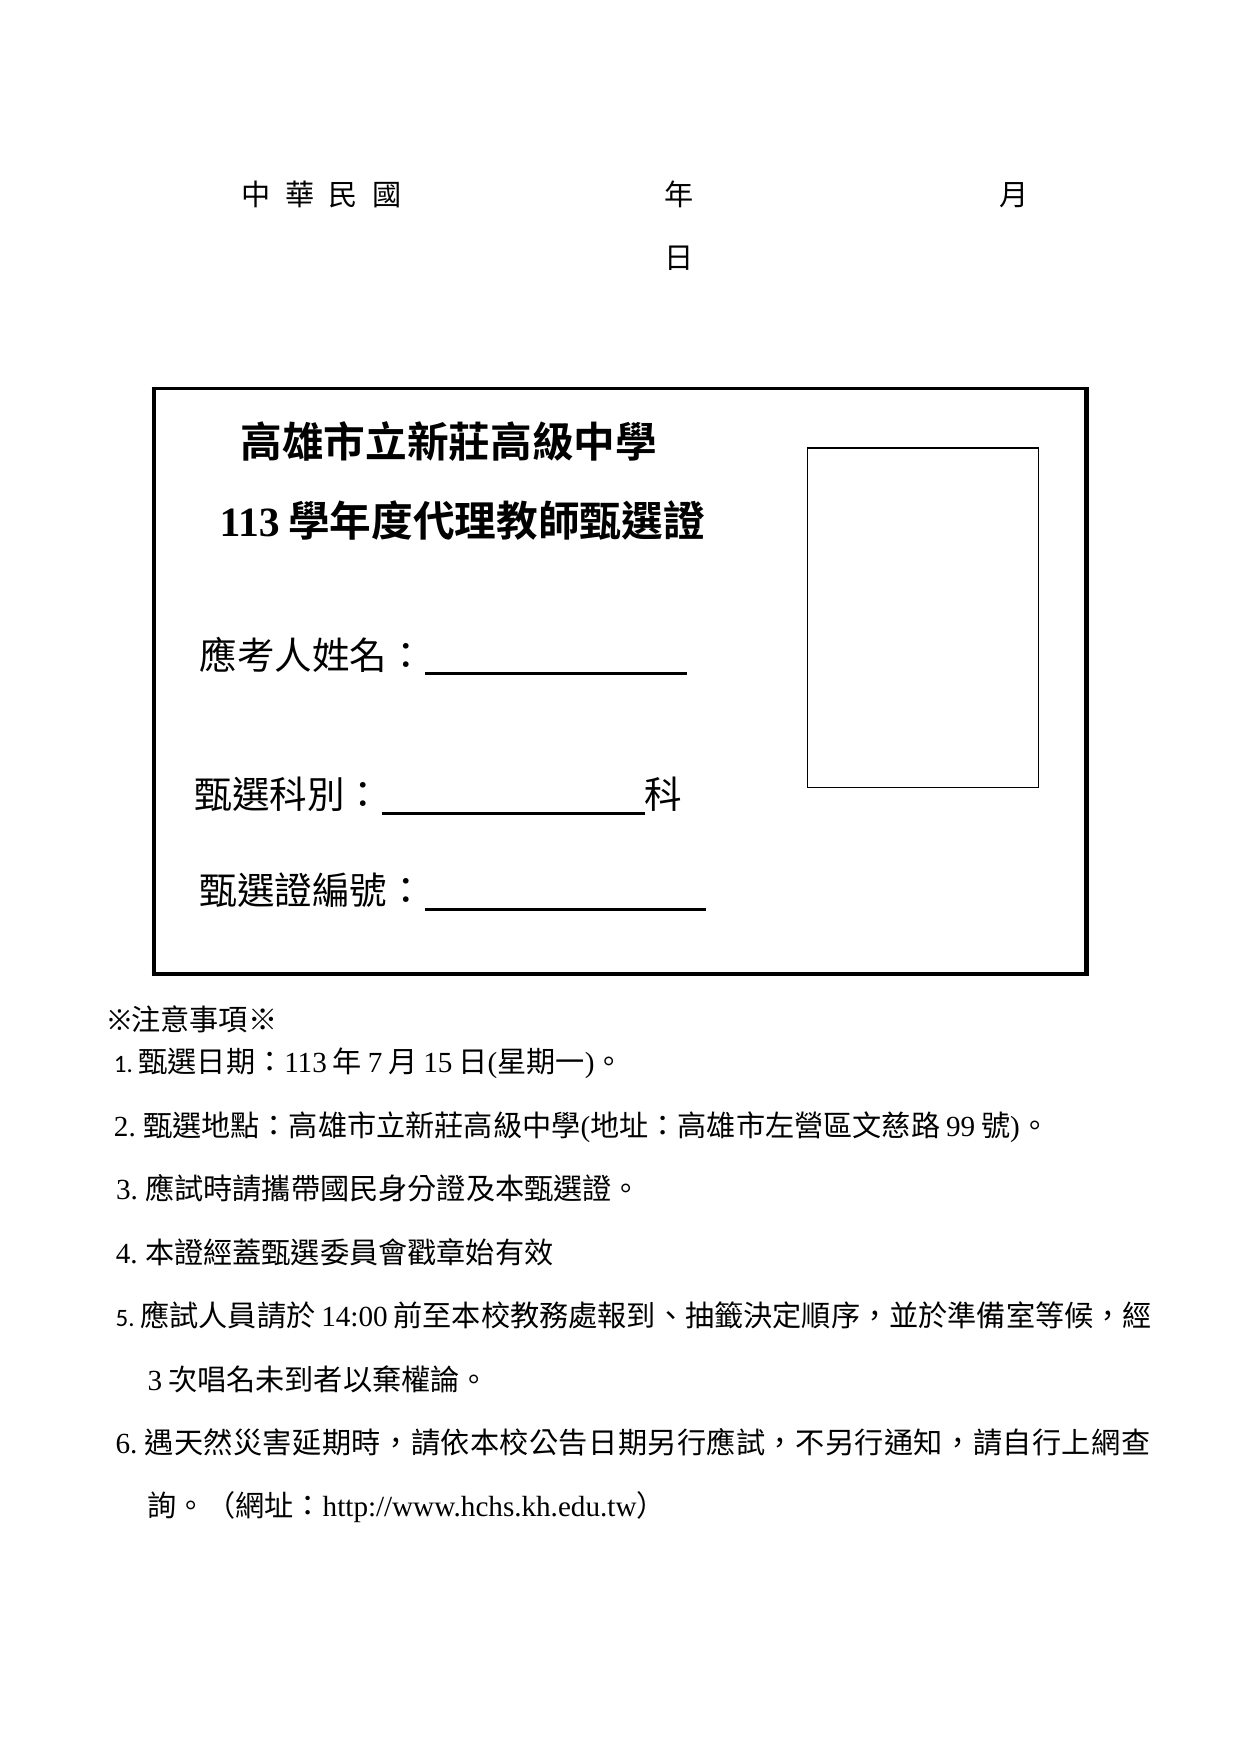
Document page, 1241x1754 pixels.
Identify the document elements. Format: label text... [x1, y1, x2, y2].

text 中 華 民 國 年 月 日 [118, 151, 1152, 276]
text ※注意事項※ [89, 976, 1152, 1039]
table_header 高雄市立新莊高級中學 113學年度代理教師甄選證 應考人姓名： 甄選科別： 科 甄選證編號： [156, 390, 1084, 972]
list 遇天然災害延期時，請依本校公告日期另行應試，不另行通知，請自行上網查詢。（網址：http://www.hchs.kh.edu.tw） [115, 1419, 1152, 1525]
list 甄選地點：高雄市立新莊高級中學(地址：高雄市左營區文慈路99號)。 [114, 1102, 1152, 1144]
list 應試人員請於14:00前至本校教務處報到、抽籤決定順序，並於準備室等候，經3次唱名未到者以棄權論。 [115, 1293, 1152, 1398]
list 甄選日期：113年7月15日(星期一)。 [114, 1039, 1152, 1081]
list 本證經蓋甄選委員會戳章始有效 [116, 1229, 1152, 1271]
list 應試時請攜帶國民身分證及本甄選證。 [101, 1166, 1152, 1208]
